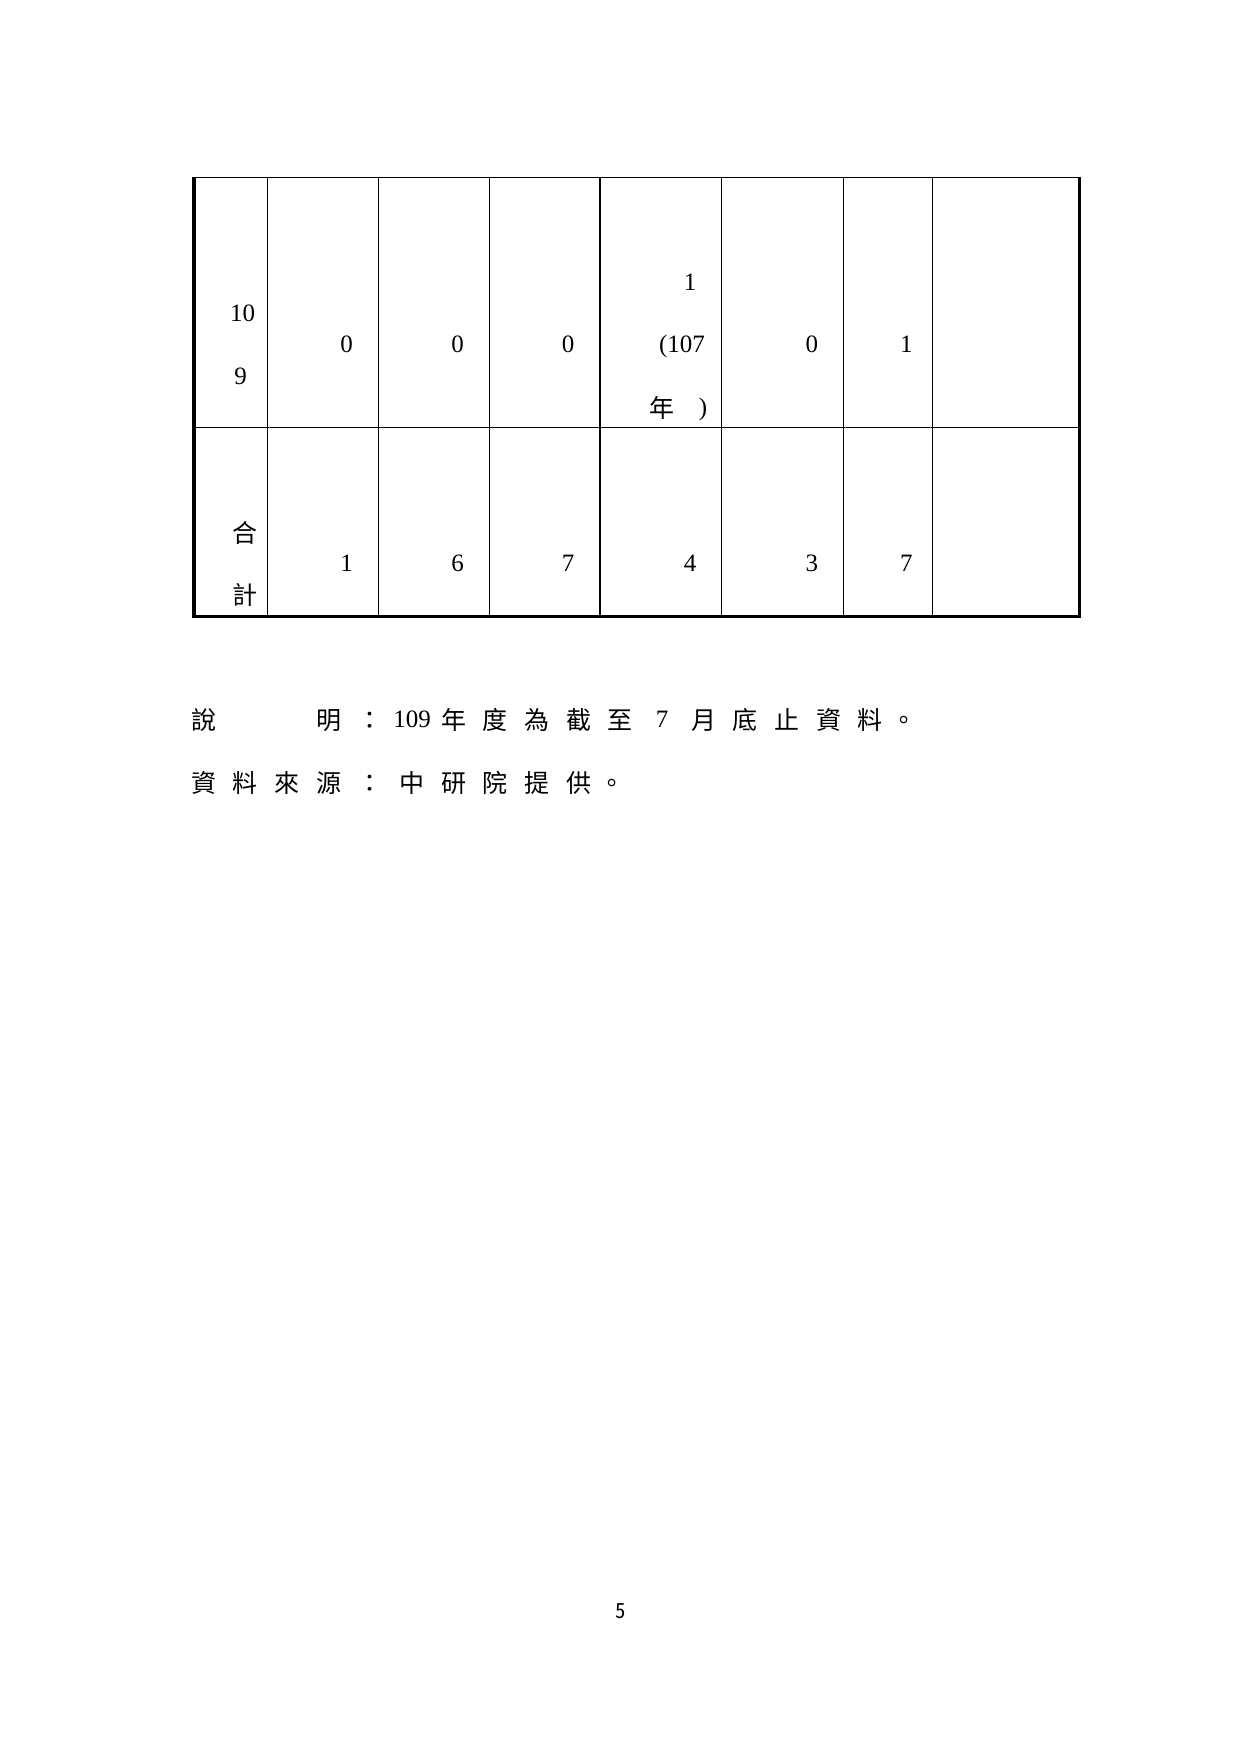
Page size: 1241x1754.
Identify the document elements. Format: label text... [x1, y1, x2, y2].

table_cell 7 [844, 428, 932, 615]
table_cell 1 (107年) [601, 178, 721, 427]
text 資料來源：中研院提供。 [183, 740, 1058, 802]
table_cell 6 [379, 428, 489, 615]
table_cell 0 [268, 178, 378, 427]
table_cell 1 [844, 178, 932, 427]
table_cell 0 [490, 178, 599, 427]
table_cell 0 [379, 178, 489, 427]
table_cell 109 [196, 178, 267, 427]
text 說 明：109年度為截至7月底止資料。 [183, 677, 1058, 740]
table_cell 4 [601, 428, 721, 615]
table_cell 合計 [196, 428, 267, 615]
table_cell 7 [490, 428, 599, 615]
table_cell [933, 428, 1078, 615]
table_cell 0 [722, 178, 843, 427]
table_cell 3 [722, 428, 843, 615]
table_cell 1 [268, 428, 378, 615]
table_cell [933, 178, 1078, 427]
